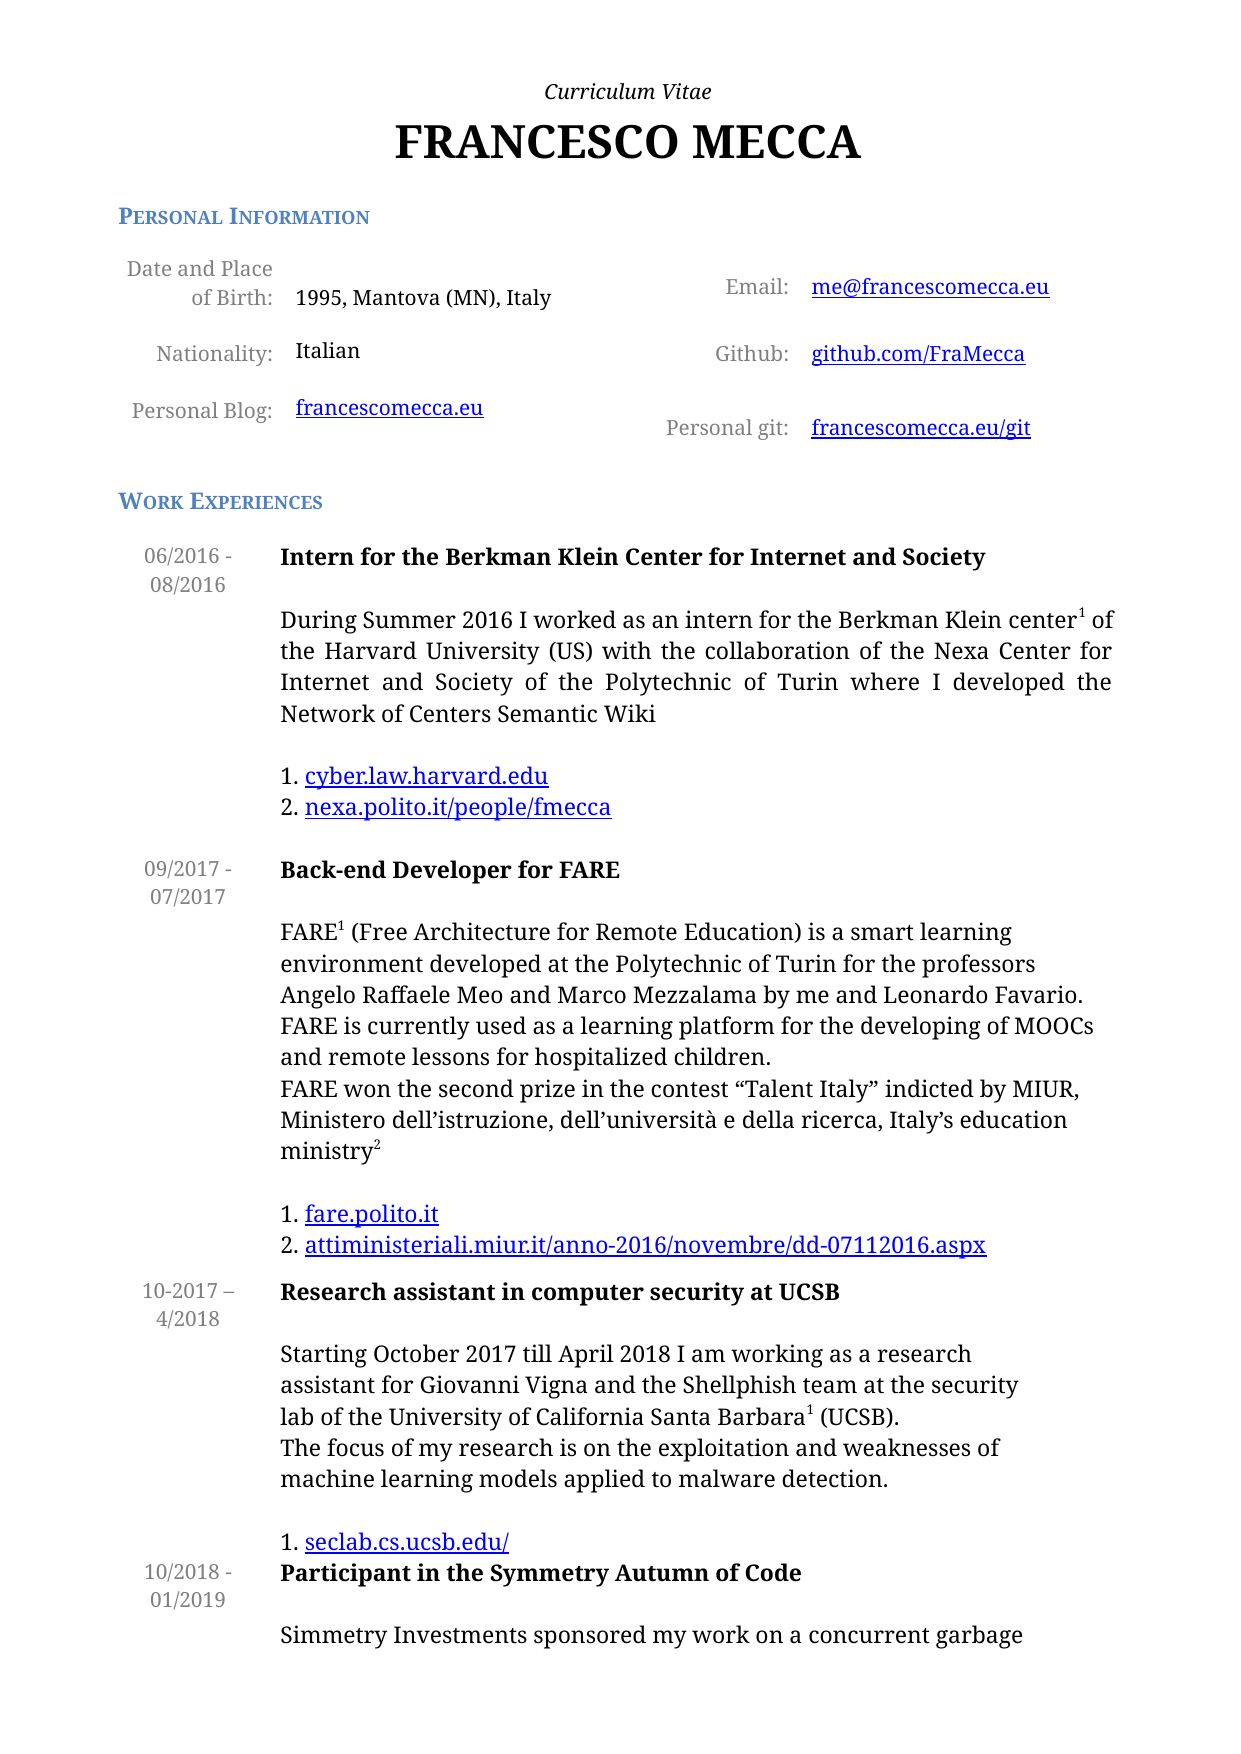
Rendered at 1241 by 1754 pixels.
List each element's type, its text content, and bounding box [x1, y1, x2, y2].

table_cell francescomecca.eu/git [800, 368, 1126, 441]
text Curriculum Vitae [118, 77, 1137, 105]
text Work Experiences [118, 484, 1137, 516]
table_cell Italian [284, 311, 622, 368]
table_cell 10-2017 – 4/2018 [107, 1276, 269, 1557]
table_cell 09/2017 - 07/2017 [107, 854, 269, 1276]
table_cell 10/2018 - 01/2019 [107, 1557, 269, 1668]
table_cell Back-end Developer for FARE FARE1 (Free Architecture for Remote Education) is a smart learning environment developed at the Polytechnic of Turin for the professors Angelo Raffaele Meo and Marco Mezzalama by me and Leonardo Favario. FARE is currently used as a learning platform for the developing of MOOCs and remote lessons for hospitalized children. FARE won the second prize in the contest “Talent Italy” indicted by MIUR, Ministero dell’istruzione, dell’università e della ricerca, Italy’s education ministry2 1. fare.polito.it 2. attiministeriali.miur.it/anno-2016/novembre/dd-07112016.aspx [269, 854, 1124, 1276]
table_cell Personal git: [623, 368, 800, 441]
table_cell francescomecca.eu [284, 368, 622, 441]
table_header me@francescomecca.eu [800, 254, 1126, 311]
table_header 1995, Mantova (MN), Italy [284, 254, 622, 311]
text Personal Information [118, 200, 1137, 231]
table_header Intern for the Berkman Klein Center for Internet and Society During Summer 2016 I worked as an intern for the Berkman Klein center1 of the Harvard University (US) with the collaboration of the Nexa Center for Internet and Society of the Polytechnic of Turin where I developed the Network of Centers Semantic Wiki 1. cyber.law.harvard.edu 2. nexa.polito.it/people/fmecca [269, 541, 1124, 854]
table_header Email: [623, 254, 800, 311]
table_header Date and Place of Birth: [107, 254, 284, 311]
table_cell Nationality: [107, 311, 284, 368]
text FRANCESCO MECCA [118, 109, 1137, 172]
table_cell Participant in the Symmetry Autumn of Code Simmetry Investments sponsored my work on a concurrent garbage [269, 1557, 1124, 1668]
table_cell Github: [623, 311, 800, 368]
table_cell github.com/FraMecca [800, 311, 1126, 368]
table_cell Personal Blog: [107, 368, 284, 441]
table_cell Research assistant in computer security at UCSB Starting October 2017 till April 2018 I am working as a research assistant for Giovanni Vigna and the Shellphish team at the security lab of the University of California Santa Barbara1 (UCSB). The focus of my research is on the exploitation and weaknesses of machine learning models applied to malware detection. 1. seclab.cs.ucsb.edu/ [269, 1276, 1124, 1557]
table_header 06/2016 - 08/2016 [107, 541, 269, 854]
